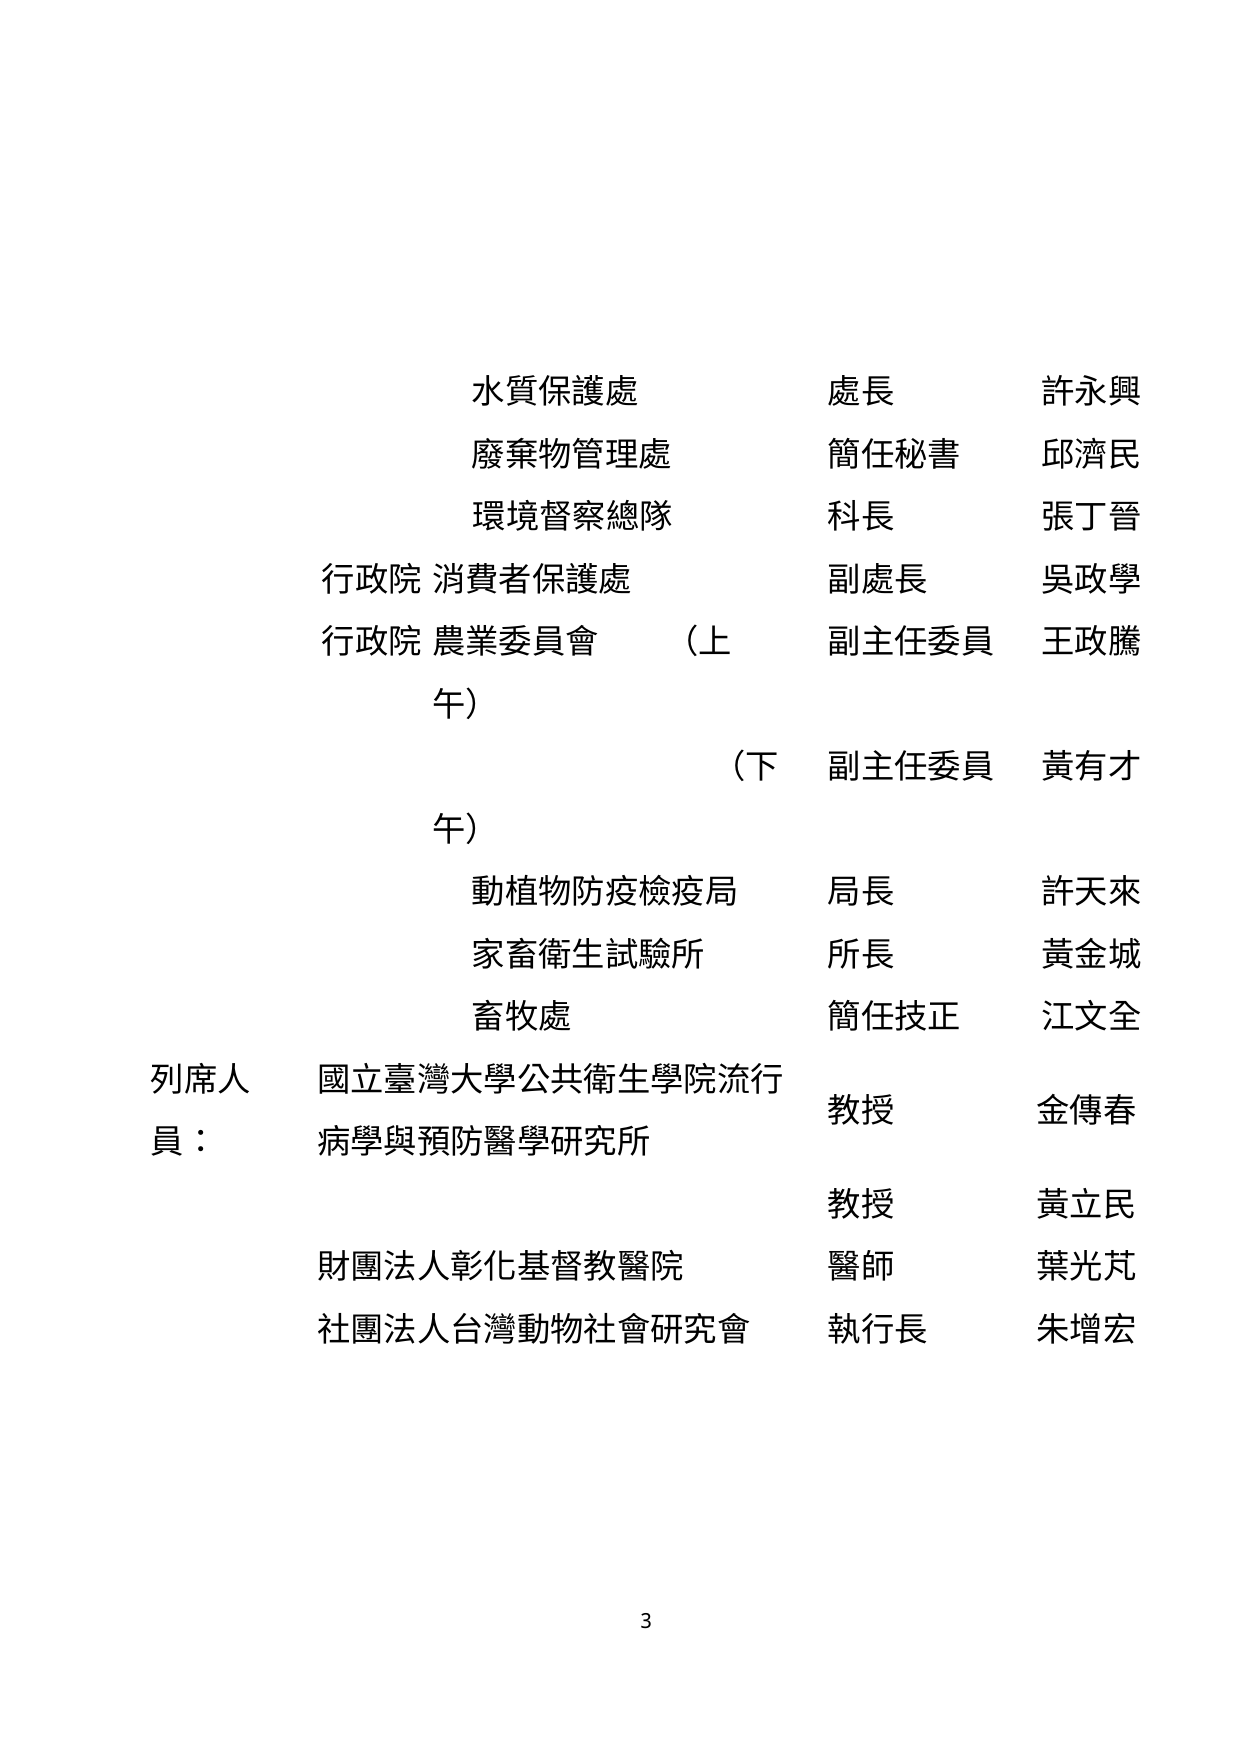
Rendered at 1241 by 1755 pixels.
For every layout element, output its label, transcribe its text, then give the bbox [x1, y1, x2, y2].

table_cell [148, 598, 318, 722]
table_cell 局長 [825, 848, 1006, 910]
table_cell 行政院 [319, 535, 429, 597]
table_cell [319, 848, 429, 910]
table_cell [314, 1160, 789, 1222]
table_cell [789, 1160, 824, 1222]
table_cell 廢棄物管理處 [429, 410, 789, 472]
table_cell 執行長 [825, 1285, 1006, 1347]
table_cell [148, 848, 318, 910]
table_cell 葉光芃 [1006, 1223, 1139, 1285]
table_cell 簡任秘書 [825, 410, 1006, 472]
table_cell [789, 535, 824, 597]
table_cell 邱濟民 [1006, 410, 1144, 472]
table_cell 副處長 [825, 535, 1006, 597]
table_cell 動植物防疫檢疫局 [429, 848, 789, 910]
table_cell [319, 410, 429, 472]
table_cell [148, 1223, 314, 1285]
table_cell 社團法人台灣動物社會研究會 [314, 1285, 789, 1347]
table_cell [1139, 1160, 1144, 1222]
table_cell 副主任委員 [825, 723, 1006, 847]
table_cell 國立臺灣大學公共衛生學院流行病學與預防醫學研究所 [314, 1035, 789, 1160]
table_cell 醫師 [825, 1223, 1006, 1285]
table_cell [789, 910, 824, 972]
table_cell 副主任委員 [825, 598, 1006, 722]
table_cell [148, 723, 318, 847]
table_cell 財團法人彰化基督教醫院 [314, 1223, 789, 1285]
table_cell 處長 [825, 348, 1006, 410]
table_cell [319, 910, 429, 972]
table_cell 吳政學 [1006, 535, 1144, 597]
table_cell 畜牧處 [429, 973, 789, 1035]
table_cell [1139, 1223, 1144, 1285]
table_cell 朱增宏 [1006, 1285, 1139, 1347]
table_cell [148, 410, 318, 472]
table_cell 黃立民 [1006, 1160, 1139, 1222]
table_cell 許天來 [1006, 848, 1144, 910]
table_cell [148, 973, 318, 1035]
table_cell 許永興 [1006, 348, 1144, 410]
table_cell [148, 1160, 314, 1222]
table_cell [789, 1035, 824, 1160]
table_cell [789, 473, 824, 535]
table_cell 科長 [825, 473, 1006, 535]
table_cell [789, 1223, 824, 1285]
table_cell 黃有才 [1006, 723, 1144, 847]
table_cell 簡任技正 [825, 973, 1006, 1035]
table_cell 環境督察總隊 [429, 473, 789, 535]
table_cell 張丁晉 [1006, 473, 1144, 535]
table_cell 教授 [825, 1160, 1006, 1222]
table_cell 農業委員會 （上午） [429, 598, 789, 722]
table_cell 金傳春 [1006, 1035, 1139, 1160]
table_cell [789, 973, 824, 1035]
table_cell （下午） [429, 723, 789, 847]
table_cell 江文全 [1006, 973, 1144, 1035]
table_cell [319, 348, 429, 410]
table_cell [1139, 1285, 1144, 1347]
table_cell [1139, 1035, 1144, 1160]
table_cell 消費者保護處 [429, 535, 789, 597]
table_cell 行政院 [319, 598, 429, 722]
table_cell [148, 535, 318, 597]
table_cell 水質保護處 [429, 348, 789, 410]
table_cell [148, 473, 318, 535]
table_cell 教授 [825, 1035, 1006, 1160]
table_cell 黃金城 [1006, 910, 1144, 972]
table_cell 列席人員： [148, 1035, 314, 1160]
table_cell 所長 [825, 910, 1006, 972]
table_cell [789, 848, 824, 910]
table_cell [319, 473, 429, 535]
table_cell [789, 723, 824, 847]
table_cell [789, 348, 824, 410]
table_cell [319, 723, 429, 847]
table_cell 家畜衛生試驗所 [429, 910, 789, 972]
table_cell [319, 973, 429, 1035]
table_cell [789, 1285, 824, 1347]
table_cell [148, 910, 318, 972]
table_cell [789, 410, 824, 472]
table_cell [789, 598, 824, 722]
table_cell 王政騰 [1006, 598, 1144, 722]
table_cell [148, 1285, 314, 1347]
table_cell [148, 348, 318, 410]
